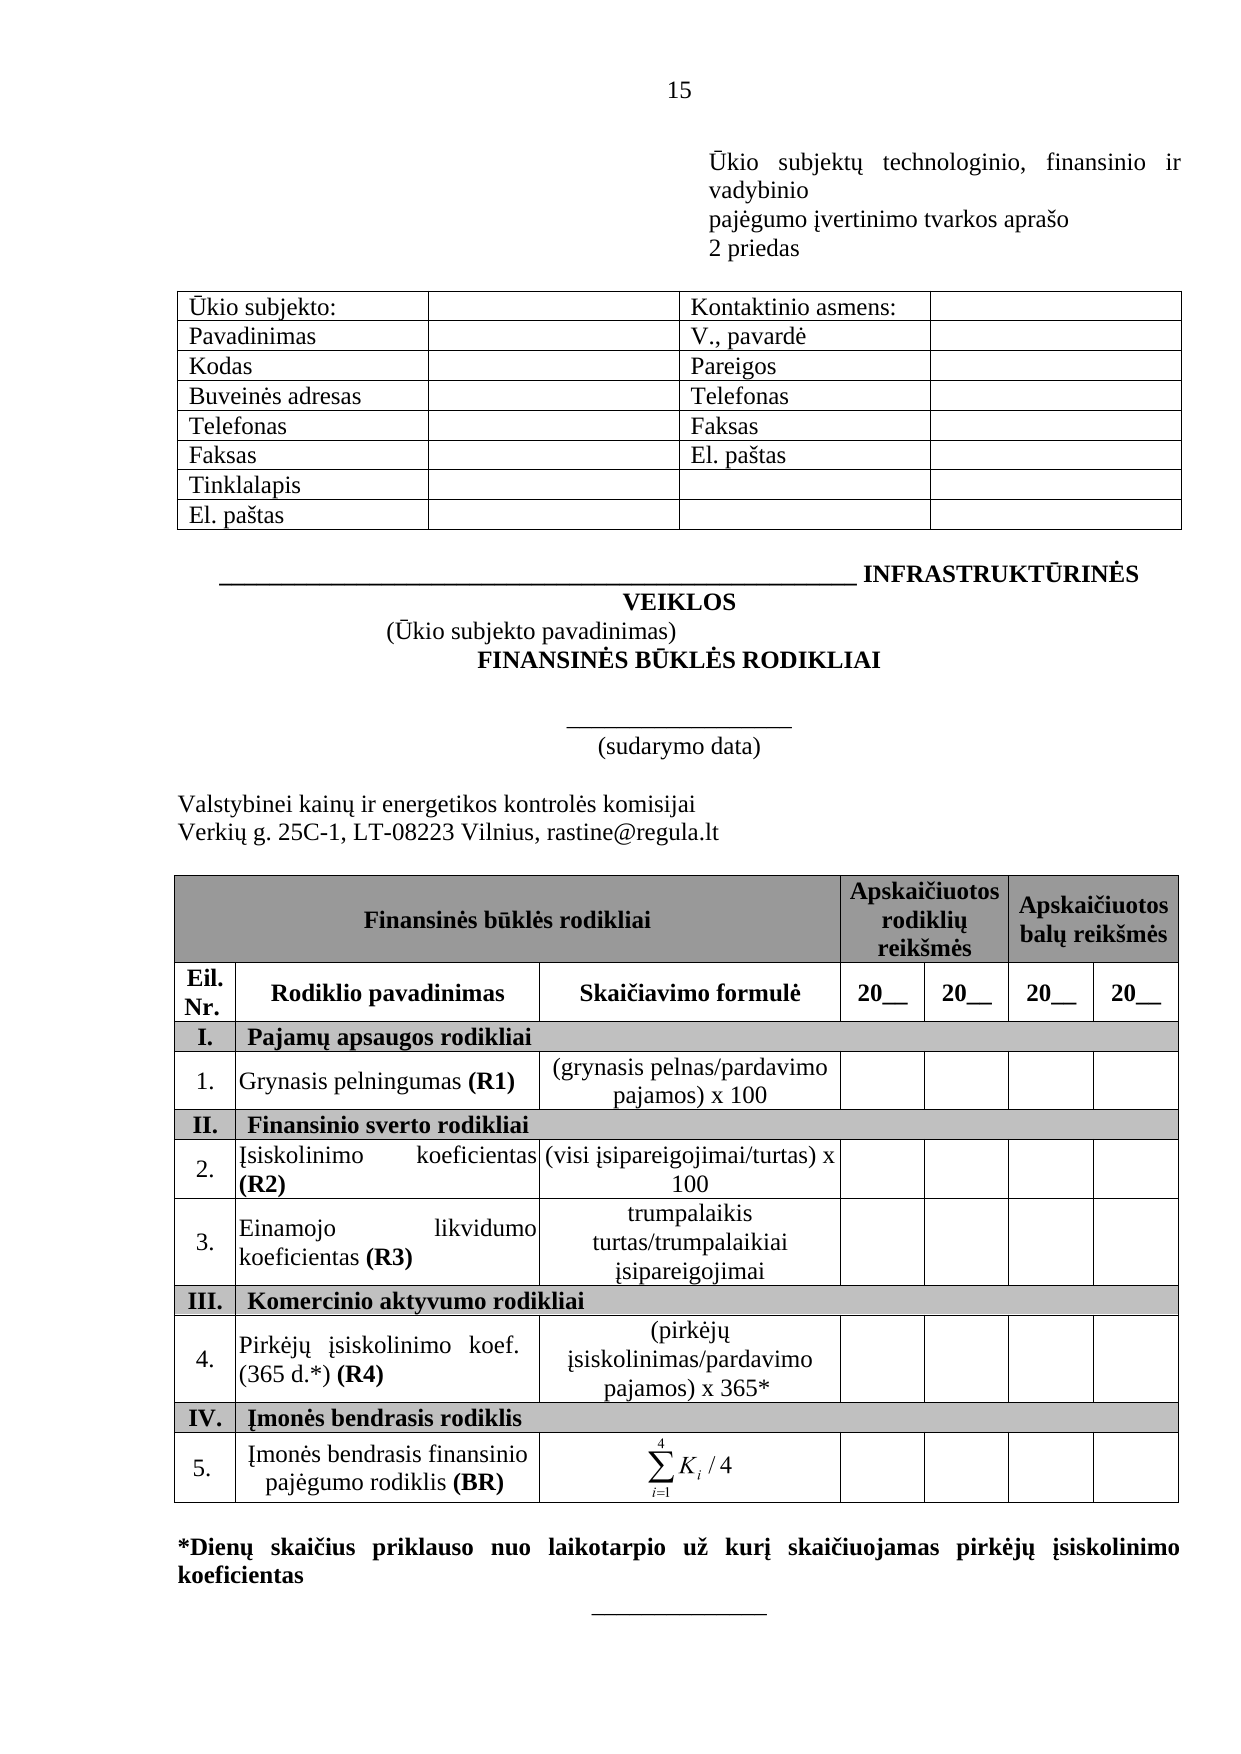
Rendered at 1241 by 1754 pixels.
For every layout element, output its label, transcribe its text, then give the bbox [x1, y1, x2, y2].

table_cell [1009, 1199, 1093, 1285]
table_cell [925, 1316, 1008, 1402]
table_cell Pareigos [680, 351, 930, 380]
table_cell [1094, 1140, 1178, 1197]
table_cell [931, 381, 1181, 410]
table_cell Įmonės bendrasis rodiklis [236, 1403, 1178, 1432]
table_cell 20__ [1009, 963, 1093, 1021]
table_cell Tinklalapis [178, 470, 428, 499]
table_cell Skaičiavimo formulė [540, 963, 840, 1021]
table_cell [841, 1199, 924, 1285]
table_cell [429, 381, 679, 410]
table_cell [1009, 1433, 1093, 1502]
table_cell [1094, 1052, 1178, 1109]
text 2 priedas [709, 233, 1181, 262]
table_cell 5. [175, 1433, 235, 1502]
table_cell Pajamų apsaugos rodikliai [236, 1022, 1178, 1051]
table_cell [1009, 1052, 1093, 1109]
table_cell (grynasis pelnas/pardavimo pajamos) x 100 [540, 1052, 840, 1109]
text __________________ [177, 702, 1181, 731]
table_cell 2. [175, 1140, 235, 1197]
table_cell [1094, 1199, 1178, 1285]
table_cell [931, 321, 1181, 350]
table_cell Komercinio aktyvumo rodikliai [236, 1286, 1178, 1314]
table_cell Grynasis pelningumas (R1) [236, 1052, 539, 1109]
table_cell [931, 351, 1181, 380]
text ___________________________________________________ INFRASTRUKTŪRINĖS VEIKLOS [177, 559, 1181, 616]
table_cell (pirkėjų įsiskolinimas/pardavimo pajamos) x 365* [540, 1316, 840, 1402]
table_cell IV. [175, 1403, 235, 1432]
table_cell [931, 500, 1181, 529]
table_header [931, 292, 1181, 320]
table_cell El. paštas [680, 441, 930, 469]
table_cell 1. [175, 1052, 235, 1109]
table_cell [841, 1052, 924, 1109]
text Ūkio subjektų technologinio, finansinio ir vadybinio [709, 147, 1181, 204]
table_cell Faksas [680, 411, 930, 439]
table_cell [931, 441, 1181, 469]
table_header Kontaktinio asmens: [680, 292, 930, 320]
table_cell Buveinės adresas [178, 381, 428, 410]
table_cell [841, 1433, 924, 1502]
table_cell Telefonas [680, 381, 930, 410]
table_cell Pavadinimas [178, 321, 428, 350]
text pajėgumo įvertinimo tvarkos aprašo [709, 204, 1181, 233]
table_cell [429, 500, 679, 529]
table_cell [931, 411, 1181, 439]
table_cell [429, 411, 679, 439]
table_cell [925, 1140, 1008, 1197]
table_cell El. paštas [178, 500, 428, 529]
table_cell Telefonas [178, 411, 428, 439]
table_cell [1009, 1316, 1093, 1402]
table_cell [925, 1433, 1008, 1502]
table_cell (visi įsipareigojimai/turtas) x 100 [540, 1140, 840, 1197]
table_cell [680, 470, 930, 499]
table_cell Pirkėjų įsiskolinimo koef. (365 d.*) (R4) [236, 1316, 539, 1402]
table_cell Einamojo likvidumo koeficientas (R3) [236, 1199, 539, 1285]
text (Ūkio subjekto pavadinimas) [177, 616, 1181, 645]
table_cell V., pavardė [680, 321, 930, 350]
table_cell [931, 470, 1181, 499]
table_cell trumpalaikis turtas/trumpalaikiai įsipareigojimai [540, 1199, 840, 1285]
table_header Apskaičiuotos balų reikšmės [1009, 876, 1178, 962]
text FINANSINĖS BŪKLĖS RODIKLIAI [177, 645, 1181, 674]
table_cell I. [175, 1022, 235, 1051]
table_header Finansinės būklės rodikliai [175, 876, 840, 962]
table_cell [680, 500, 930, 529]
text *Dienų skaičius priklauso nuo laikotarpio už kurį skaičiuojamas pirkėjų įsiskolinimo koeficientas [177, 1532, 1181, 1589]
table_cell [429, 470, 679, 499]
table_cell [429, 441, 679, 469]
table_cell Įmonės bendrasis finansinio pajėgumo rodiklis (BR) [236, 1433, 539, 1502]
table_cell Eil. Nr. [175, 963, 235, 1021]
table_cell 20__ [925, 963, 1008, 1021]
table_cell Įsiskolinimo koeficientas (R2) [236, 1140, 539, 1197]
table_cell II. [175, 1110, 235, 1139]
table_cell [429, 321, 679, 350]
table_cell 20__ [841, 963, 924, 1021]
text ______________ [177, 1589, 1181, 1618]
table_cell [429, 351, 679, 380]
table_cell 3. [175, 1199, 235, 1285]
table_cell III. [175, 1286, 235, 1314]
table_cell [841, 1316, 924, 1402]
table_cell Finansinio sverto rodikliai [236, 1110, 1178, 1139]
table_cell 20__ [1094, 963, 1178, 1021]
table_cell 4. [175, 1316, 235, 1402]
table_cell Rodiklio pavadinimas [236, 963, 539, 1021]
table_cell [1094, 1316, 1178, 1402]
table_cell Kodas [178, 351, 428, 380]
text (sudarymo data) [177, 731, 1181, 760]
text Valstybinei kainų ir energetikos kontrolės komisijai [177, 789, 1181, 817]
table_cell [1094, 1433, 1178, 1502]
table_cell [925, 1199, 1008, 1285]
table_header Apskaičiuotos rodiklių reikšmės [841, 876, 1008, 962]
table_cell Faksas [178, 441, 428, 469]
table_cell [925, 1052, 1008, 1109]
table_cell [841, 1140, 924, 1197]
text Verkių g. 25C-1, LT-08223 Vilnius, rastine@regula.lt [177, 817, 1181, 846]
table_header [429, 292, 679, 320]
table_header Ūkio subjekto: [178, 292, 428, 320]
table_cell [1009, 1140, 1093, 1197]
table_cell [540, 1433, 840, 1502]
